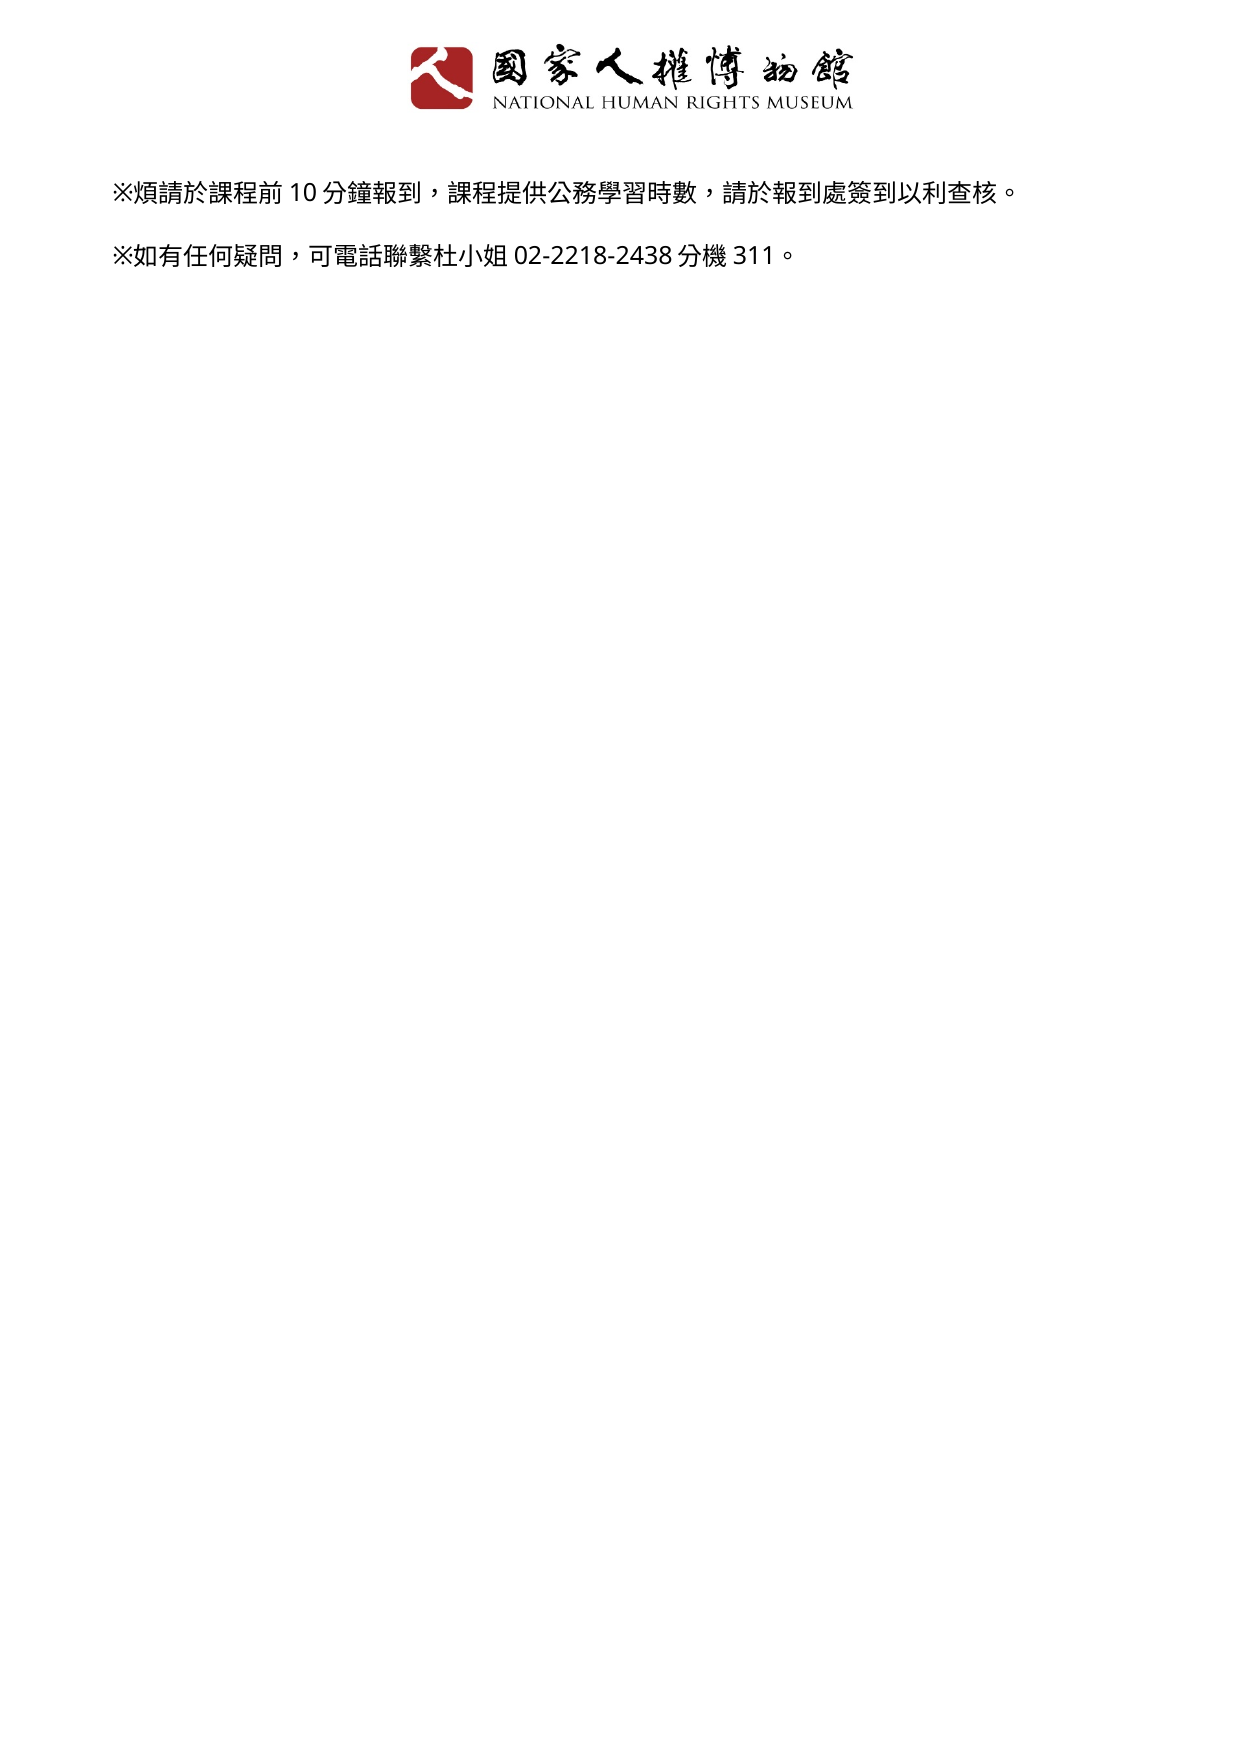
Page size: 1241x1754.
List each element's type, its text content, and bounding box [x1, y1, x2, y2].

text ※煩請於課程前10分鐘報到，課程提供公務學習時數，請於報到處簽到以利查核。 [112, 150, 1128, 213]
text ※如有任何疑問，可電話聯繫杜小姐02-2218-2438分機311。 [112, 213, 1128, 275]
